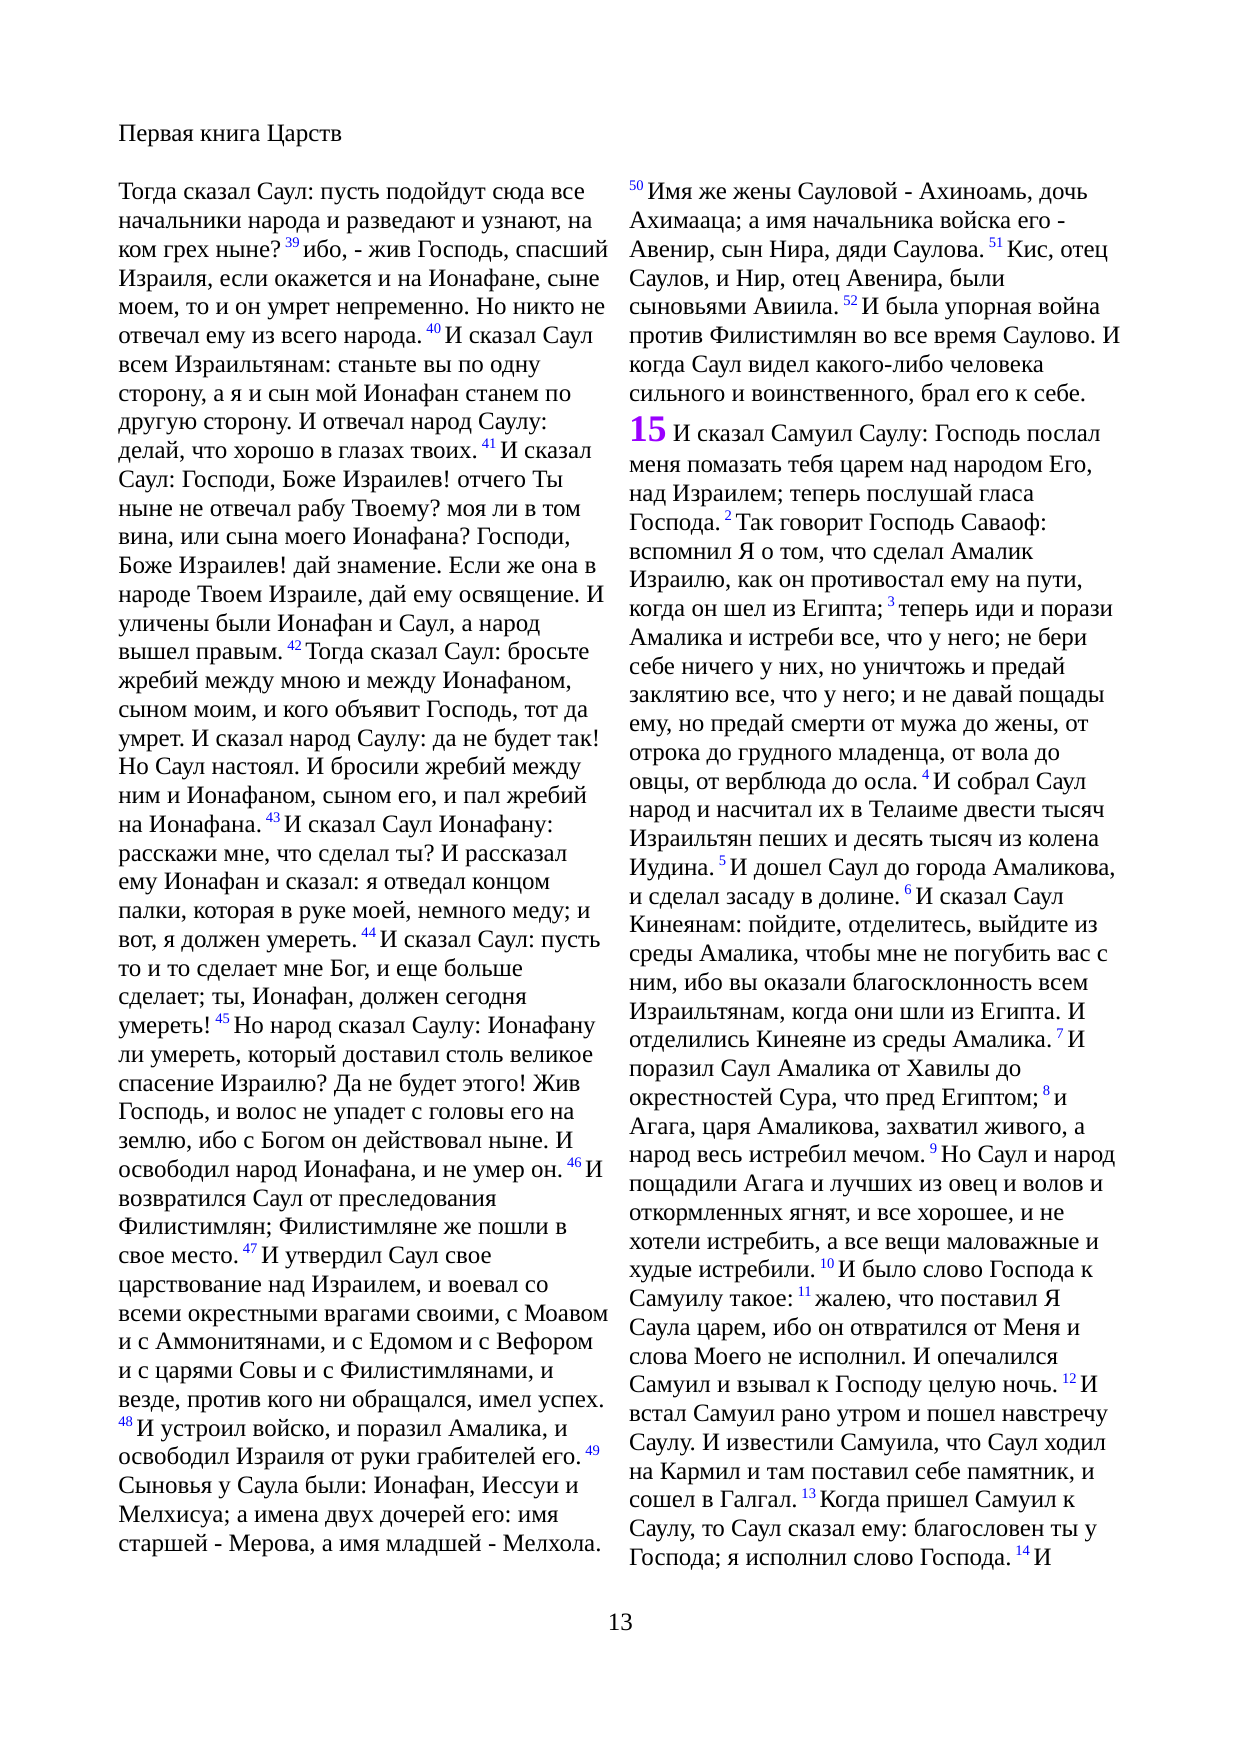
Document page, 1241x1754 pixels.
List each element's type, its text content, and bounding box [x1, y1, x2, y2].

text 50 Имя же жены Сауловой - Ахиноамь, дочь Ахимааца; а имя начальника войска его - Авенир, сын Нира, дяди Саулова. 51 Кис, отец Саулов, и Нир, отец Авенира, были сыновьями Авиила. 52 И была упорная война против Филистимлян во все время Саулово. И когда Саул видел какого-либо человека сильного и воинственного, брал его к себе. [629, 176, 1122, 406]
text 15 И сказал Самуил Саулу: Господь послал меня помазать тебя царем над народом Его, над Израилем; теперь послушай гласа Господа. 2 Так говорит Господь Саваоф: вспомнил Я о том, что сделал Амалик Израилю, как он противостал ему на пути, когда он шел из Египта; 3 теперь иди и порази Амалика и истреби все, что у него; не бери себе ничего у них, но уничтожь и предай заклятию все, что у него; и не давай пощады ему, но предай смерти от мужа до жены, от отрока до грудного младенца, от вола до овцы, от верблюда до осла. 4 И собрал Саул народ и насчитал их в Телаиме двести тысяч Израильтян пеших и десять тысяч из колена Иудина. 5 И дошел Саул до города Амаликова, и сделал засаду в долине. 6 И сказал Саул Кинеянам: пойдите, отделитесь, выйдите из среды Амалика, чтобы мне не погубить вас с ним, ибо вы оказали благосклонность всем Израильтянам, когда они шли из Египта. И отделились Кинеяне из среды Амалика. 7 И поразил Саул Амалика от Хавилы до окрестностей Сура, что пред Египтом; 8 и Агага, царя Амаликова, захватил живого, а народ весь истребил мечом. 9 Но Саул и народ пощадили Агага и лучших из овец и волов и откормленных ягнят, и все хорошее, и не хотели истребить, а все вещи маловажные и худые истребили. 10 И было слово Господа к Самуилу такое: 11 жалею, что поставил Я Саула царем, ибо он отвратился от Меня и слова Моего не исполнил. И опечалился Самуил и взывал к Господу целую ночь. 12 И встал Самуил рано утром и пошел навстречу Саулу. И известили Самуила, что Саул ходил на Кармил и там поставил себе памятник, и сошел в Галгал. 13 Когда пришел Самуил к Саулу, то Саул сказал ему: благословен ты у Господа; я исполнил слово Господа. 14 И [629, 406, 1122, 1571]
text Тогда сказал Саул: пусть подойдут сюда все начальники народа и разведают и узнают, на ком грех ныне? 39 ибо, - жив Господь, спасший Израиля, если окажется и на Ионафане, сыне моем, то и он умрет непременно. Но никто не отвечал ему из всего народа. 40 И сказал Саул всем Израильтянам: станьте вы по одну сторону, а я и сын мой Ионафан станем по другую сторону. И отвечал народ Саулу: делай, что хорошо в глазах твоих. 41 И сказал Саул: Господи, Боже Израилев! отчего Ты ныне не отвечал рабу Твоему? моя ли в том вина, или сына моего Ионафана? Господи, Боже Израилев! дай знамение. Если же она в народе Твоем Израиле, дай ему освящение. И уличены были Ионафан и Саул, а народ вышел правым. 42 Тогда сказал Саул: бросьте жребий между мною и между Ионафаном, сыном моим, и кого объявит Господь, тот да умрет. И сказал народ Саулу: да не будет так! Но Саул настоял. И бросили жребий между ним и Ионафаном, сыном его, и пал жребий на Ионафана. 43 И сказал Саул Ионафану: расскажи мне, что сделал ты? И рассказал ему Ионафан и сказал: я отведал концом палки, которая в руке моей, немного меду; и вот, я должен умереть. 44 И сказал Саул: пусть то и то сделает мне Бог, и еще больше сделает; ты, Ионафан, должен сегодня умереть! 45 Но народ сказал Саулу: Ионафану ли умереть, который доставил столь великое спасение Израилю? Да не будет этого! Жив Господь, и волос не упадет с головы его на землю, ибо с Богом он действовал ныне. И освободил народ Ионафана, и не умер он. 46 И возвратился Саул от преследования Филистимлян; Филистимляне же пошли в свое место. 47 И утвердил Саул свое царствование над Израилем, и воевал со всеми окрестными врагами своими, с Моавом и с Аммонитянами, и с Едомом и с Вефором и с царями Совы и с Филистимлянами, и везде, против кого ни обращался, имел успех. 48 И устроил войско, и поразил Амалика, и освободил Израиля от руки грабителей его. 49 Сыновья у Саула были: Ионафан, Иессуи и Мелхисуа; а имена двух дочерей его: имя старшей - Мерова, а имя младшей - Мелхола. [118, 176, 611, 1556]
